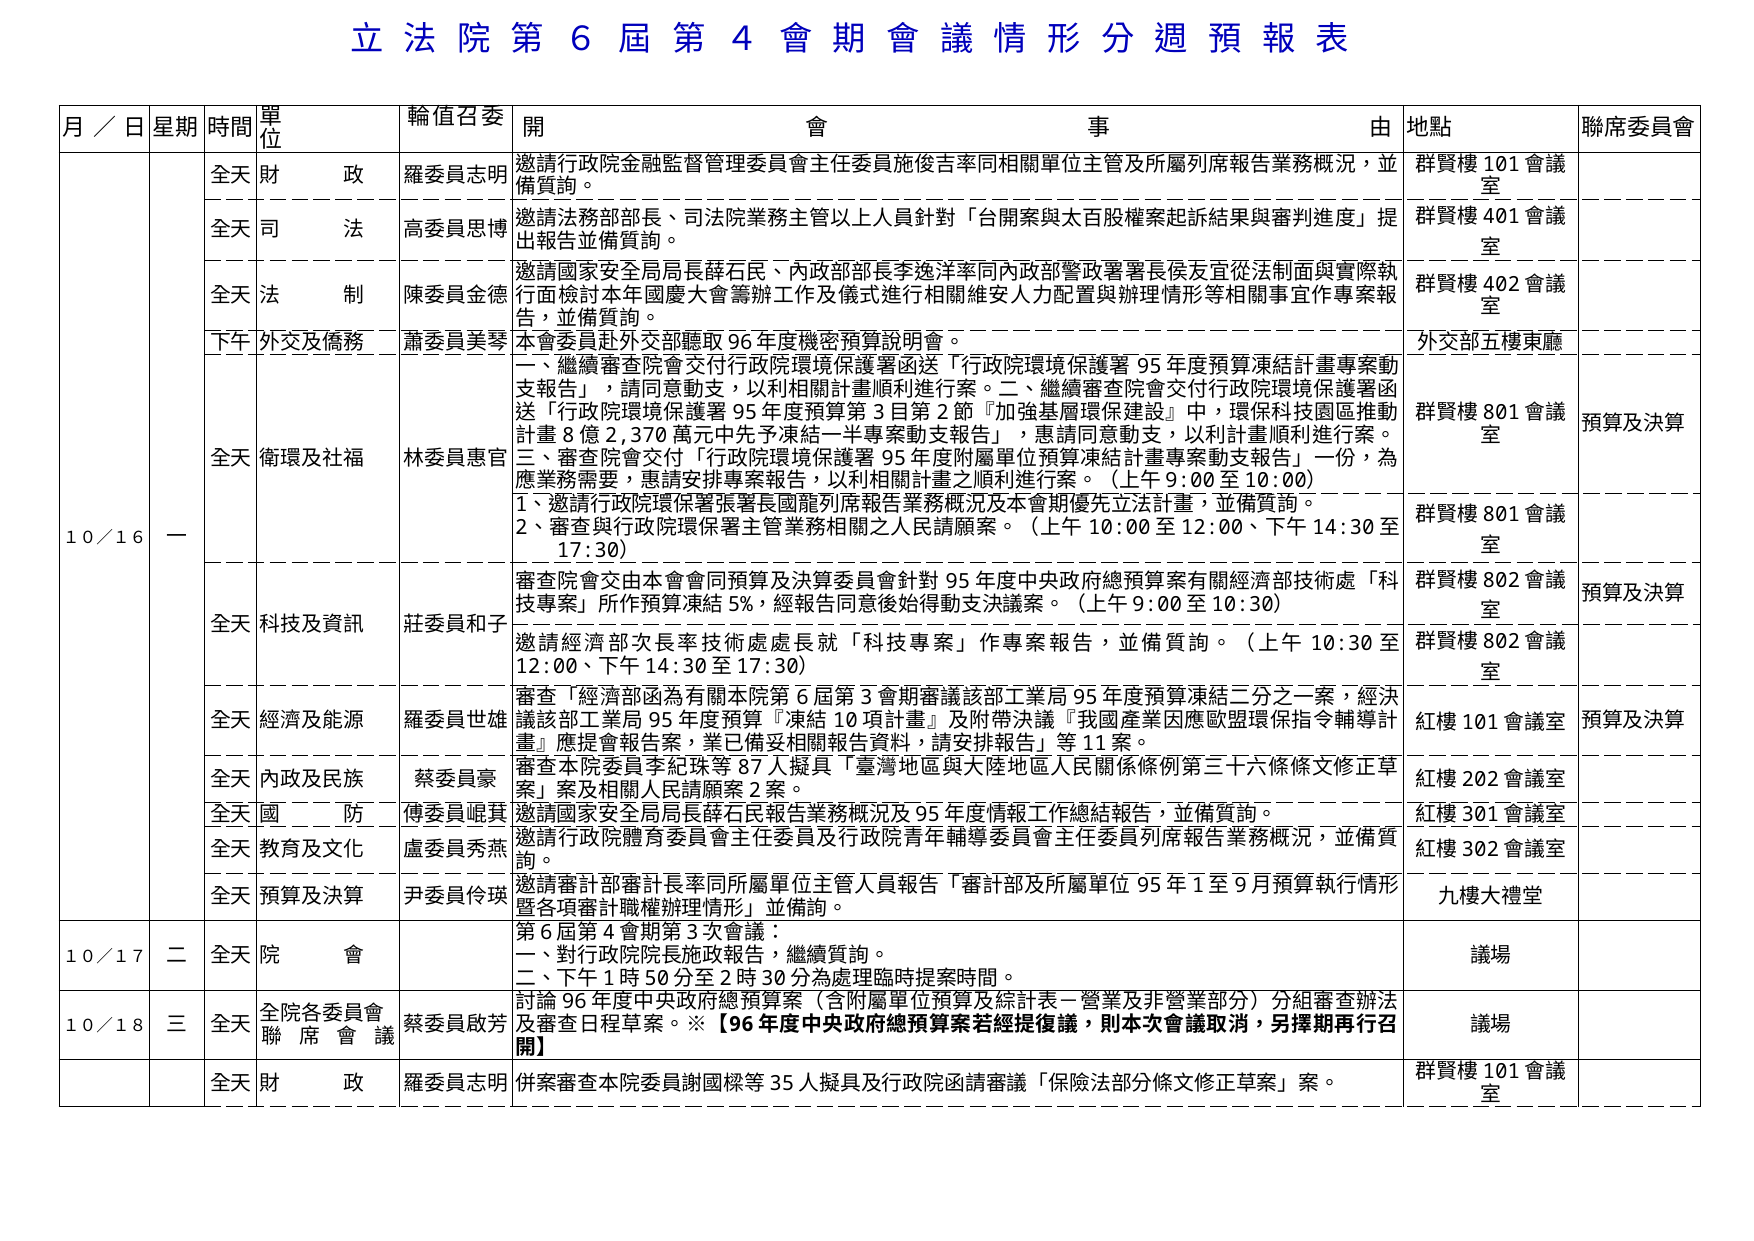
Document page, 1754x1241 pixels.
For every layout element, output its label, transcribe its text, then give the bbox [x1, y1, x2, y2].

table_cell [1579, 330, 1700, 354]
table_cell [1579, 991, 1700, 1059]
table_cell 邀請國家安全局局長薛石民報告業務概況及95年度情報工作總結報告，並備質詢。 [513, 802, 1403, 826]
table_cell 第6屆第4會期第3次會議： 一、對行政院院長施政報告，繼續質詢。 二、下午1時50分至2時30分為處理臨時提案時間。 [513, 921, 1403, 989]
table_cell 高委員思博 [400, 199, 512, 260]
table_cell 全天 [205, 199, 256, 260]
table_cell 經濟及能源 [257, 685, 399, 755]
table_cell 群賢樓101會議室 [1404, 1060, 1578, 1106]
table_cell １０／１８ [60, 991, 149, 1059]
table_cell １０／１７ [60, 921, 149, 989]
table_cell 盧委員秀燕 [400, 826, 512, 873]
table_cell [1579, 199, 1700, 260]
table_header 月／日 [287, 0, 1412, 75]
table_cell [400, 921, 512, 989]
table_cell 邀請法務部部長、司法院業務主管以上人員針對「台開案與太百股權案起訴結果與審判進度」提出報告並備質詢。 [513, 199, 1403, 260]
table_cell 群賢樓101會議室 [1404, 153, 1578, 198]
table_cell 審查「經濟部函為有關本院第6屆第3會期審議該部工業局95年度預算凍結二分之一案，經決議該部工業局95年度預算『凍結10項計畫』及附帶決議『我國產業因應歐盟環保指令輔導計畫』應提會報告案，業已備妥相關報告資料，請安排報告」等11案。 [513, 685, 1403, 755]
table_cell 預算及決算 [1579, 562, 1700, 624]
table_cell 全天 [205, 921, 256, 989]
table_header 時間 [205, 106, 256, 152]
table_cell [1579, 1060, 1700, 1106]
table_cell 預算及決算 [1579, 354, 1700, 492]
table_cell 全天 [205, 755, 256, 802]
table_cell 外交部五樓東廳 [1404, 330, 1578, 354]
table_cell 蕭委員美琴 [400, 330, 512, 354]
table_cell 預算及決算 [257, 873, 399, 920]
table_cell [1579, 153, 1700, 198]
table_cell [1579, 921, 1700, 989]
table_cell 邀請行政院體育委員會主任委員及行政院青年輔導委員會主任委員列席報告業務概況，並備質詢。 [513, 826, 1403, 873]
table_cell [60, 1060, 149, 1106]
table_cell 全天 [205, 685, 256, 755]
table_cell 全天 [205, 991, 256, 1059]
table_cell 九樓大禮堂 [1404, 873, 1578, 920]
table_cell 紅樓301會議室 [1404, 802, 1578, 826]
table_cell 邀請經濟部次長率技術處處長就「科技專案」作專案報告，並備質詢。（上午10:30至12:00、下午14:30至17:30） [513, 624, 1403, 685]
table_cell １０／１６ [60, 153, 149, 920]
table_cell 教育及文化 [257, 826, 399, 873]
table_cell 邀請國家安全局局長薛石民、內政部部長李逸洋率同內政部警政署署長侯友宜從法制面與實際執行面檢討本年國慶大會籌辦工作及儀式進行相關維安人力配置與辦理情形等相關事宜作專案報告，並備質詢。 [513, 260, 1403, 330]
table_cell 紅樓202會議室 [1404, 755, 1578, 802]
table_cell 羅委員志明 [400, 153, 512, 198]
table_cell [1579, 493, 1700, 562]
table_cell 全天 [205, 802, 256, 826]
table_cell 三 [150, 991, 204, 1059]
table_cell 審查本院委員李紀珠等87人擬具「臺灣地區與大陸地區人民關係條例第三十六條條文修正草案」案及相關人民請願案2案。 [513, 755, 1403, 802]
table_cell 議場 [1404, 921, 1578, 989]
table_cell 全天 [205, 354, 256, 562]
table_cell 尹委員伶瑛 [400, 873, 512, 920]
table_cell 全天 [205, 1060, 256, 1106]
table_cell 外交及僑務 [257, 330, 399, 354]
table_cell 傅委員崐萁 [400, 802, 512, 826]
table_cell [150, 1060, 204, 1106]
table_cell 全天 [205, 562, 256, 685]
table_header 輪值召委 [400, 106, 512, 152]
table_header 開會事由 [513, 106, 1403, 152]
table_cell 一 [150, 153, 204, 920]
table_cell 1、邀請行政院環保署張署長國龍列席報告業務概況及本會期優先立法計畫，並備質詢。 2、審查與行政院環保署主管業務相關之人民請願案。（上午10:00至12:00、下午14:30至17:30） [513, 493, 1403, 562]
table_cell 群賢樓801會議室 [1404, 493, 1578, 562]
table_cell 群賢樓401會議室 [1404, 199, 1578, 260]
table_cell 內政及民族 [257, 755, 399, 802]
table_cell 法 制 [257, 260, 399, 330]
table_cell [1579, 260, 1700, 330]
table_cell 群賢樓402會議室 [1404, 260, 1578, 330]
table_cell 議場 [1404, 991, 1578, 1059]
table_header 地點 [1404, 106, 1578, 152]
table_cell 群賢樓802會議室 [1404, 562, 1578, 624]
table_cell [1579, 873, 1700, 920]
table_cell 科技及資訊 [257, 562, 399, 685]
table_cell 審查院會交由本會會同預算及決算委員會針對95年度中央政府總預算案有關經濟部技術處「科技專案」所作預算凍結5%，經報告同意後始得動支決議案。（上午9:00至10:30） [513, 562, 1403, 624]
table_cell 紅樓302會議室 [1404, 826, 1578, 873]
table_cell 全天 [205, 260, 256, 330]
table_cell 群賢樓801會議室 [1404, 354, 1578, 492]
table_cell 下午 [205, 330, 256, 354]
table_header 星期 [150, 106, 204, 152]
table_cell [1579, 624, 1700, 685]
table_cell 群賢樓802會議室 [1404, 624, 1578, 685]
table_header 單 位 [257, 106, 399, 152]
table_cell 全天 [205, 826, 256, 873]
table_cell 一、繼續審查院會交付行政院環境保護署函送「行政院環境保護署95年度預算凍結計畫專案動支報告」，請同意動支，以利相關計畫順利進行案。二、繼續審查院會交付行政院環境保護署函送「行政院環境保護署95年度預算第3目第2節『加強基層環保建設』中，環保科技園區推動計畫8億2,370萬元中先予凍結一半專案動支報告」，惠請同意動支，以利計畫順利進行案。三、審查院會交付「行政院環境保護署95年度附屬單位預算凍結計畫專案動支報告」一份，為應業務需要，惠請安排專案報告，以利相關計畫之順利進行案。（上午9:00至10:00） [513, 354, 1403, 492]
table_cell 本會委員赴外交部聽取96年度機密預算說明會。 [513, 330, 1403, 354]
table_cell 羅委員世雄 [400, 685, 512, 755]
table_cell 財 政 [257, 1060, 399, 1106]
table_cell 全院各委員會 聯席會議 [257, 991, 399, 1059]
table_cell 衛環及社福 [257, 354, 399, 562]
table_cell 蔡委員豪 [400, 755, 512, 802]
table_cell 全天 [205, 873, 256, 920]
table_cell 紅樓101會議室 [1404, 685, 1578, 755]
table_header 聯席委員會 [1579, 106, 1700, 152]
table_cell 林委員惠官 [400, 354, 512, 562]
table_cell 蔡委員啟芳 [400, 991, 512, 1059]
table_cell 邀請行政院金融監督管理委員會主任委員施俊吉率同相關單位主管及所屬列席報告業務概況，並備質詢。 [513, 153, 1403, 198]
table_cell 財 政 [257, 153, 399, 198]
table_cell 預算及決算 [1579, 685, 1700, 755]
table_cell 國 防 [257, 802, 399, 826]
table_cell 邀請審計部審計長率同所屬單位主管人員報告「審計部及所屬單位95年1至9月預算執行情形暨各項審計職權辦理情形」並備詢。 [513, 873, 1403, 920]
table_cell 莊委員和子 [400, 562, 512, 685]
table_cell 併案審查本院委員謝國樑等35人擬具及行政院函請審議「保險法部分條文修正草案」案。 [513, 1060, 1403, 1106]
table_cell 羅委員志明 [400, 1060, 512, 1106]
table_cell 院 會 [257, 921, 399, 989]
table_cell [1579, 755, 1700, 802]
table_cell [1579, 826, 1700, 873]
table_cell [1579, 802, 1700, 826]
table_cell 陳委員金德 [400, 260, 512, 330]
table_cell 二 [150, 921, 204, 989]
table_cell 討論96年度中央政府總預算案（含附屬單位預算及綜計表－營業及非營業部分）分組審查辦法及審查日程草案。※【96年度中央政府總預算案若經提復議，則本次會議取消，另擇期再行召開】 [513, 991, 1403, 1059]
table_cell 全天 [205, 153, 256, 198]
table_header 月／日 [60, 106, 149, 152]
table_cell 司 法 [257, 199, 399, 260]
